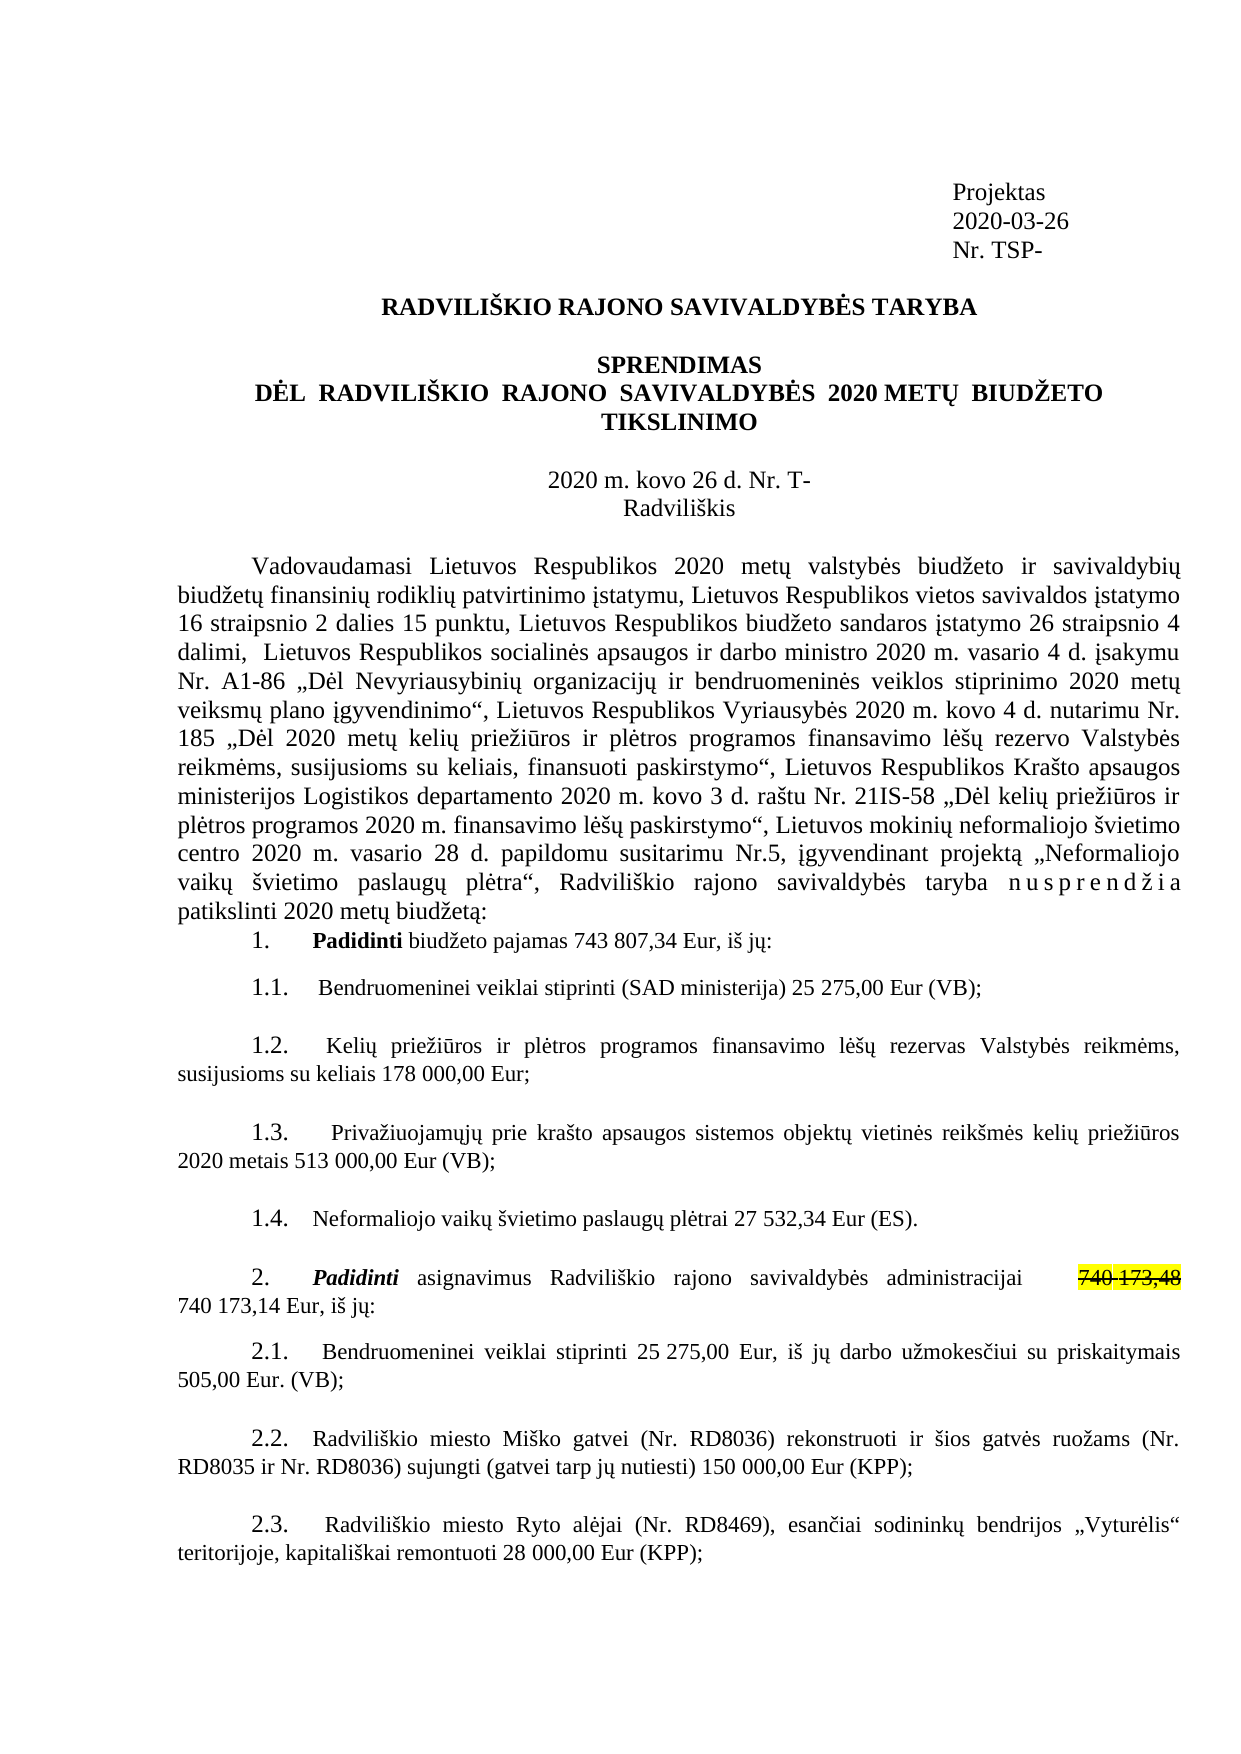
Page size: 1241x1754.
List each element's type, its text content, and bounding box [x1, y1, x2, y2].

text 2.1. Bendruomeninei veiklai stiprinti 25 275,00 Eur, iš jų darbo užmokesčiui su priskaitymais 505,00 Eur. (VB); [177, 1336, 1181, 1393]
text DĖL RADVILIŠKIO RAJONO SAVIVALDYBĖS 2020 METŲ BIUDŽETO TIKSLINIMO [177, 378, 1181, 436]
text 1.1. Bendruomeninei veiklai stiprinti (SAD ministerija) 25 275,00 Eur (VB); [177, 972, 1181, 1000]
text SPRENDIMAS [177, 350, 1181, 378]
text RADVILIŠKIO RAJONO SAVIVALDYBĖS TARYBA [177, 292, 1181, 321]
text Vadovaudamasi Lietuvos Respublikos 2020 metų valstybės biudžeto ir savivaldybių biudžetų finansinių rodiklių patvirtinimo įstatymu, Lietuvos Respublikos vietos savivaldos įstatymo 16 straipsnio 2 dalies 15 punktu, Lietuvos Respublikos biudžeto sandaros įstatymo 26 straipsnio 4 dalimi, Lietuvos Respublikos socialinės apsaugos ir darbo ministro 2020 m. vasario 4 d. įsakymu Nr. A1-86 „Dėl Nevyriausybinių organizacijų ir bendruomeninės veiklos stiprinimo 2020 metų veiksmų plano įgyvendinimo“, Lietuvos Respublikos Vyriausybės 2020 m. kovo 4 d. nutarimu Nr. 185 „Dėl 2020 metų kelių priežiūros ir plėtros programos finansavimo lėšų rezervo Valstybės reikmėms, susijusioms su keliais, finansuoti paskirstymo“, Lietuvos Respublikos Krašto apsaugos ministerijos Logistikos departamento 2020 m. kovo 3 d. raštu Nr. 21IS-58 „Dėl kelių priežiūros ir plėtros programos 2020 m. finansavimo lėšų paskirstymo“, Lietuvos mokinių neformaliojo švietimo centro 2020 m. vasario 28 d. papildomu susitarimu Nr.5, įgyvendinant projektą „Neformaliojo vaikų švietimo paslaugų plėtra“, Radviliškio rajono savivaldybės taryba nusprendžia patikslinti 2020 metų biudžetą: [177, 551, 1181, 925]
text 2020-03-26 [177, 206, 1181, 235]
text 1.2. Kelių priežiūros ir plėtros programos finansavimo lėšų rezervas Valstybės reikmėms, susijusioms su keliais 178 000,00 Eur; [177, 1030, 1181, 1087]
text Radviliškis [177, 493, 1181, 522]
text Nr. TSP- [177, 235, 1181, 263]
text 2.3. Radviliškio miesto Ryto alėjai (Nr. RD8469), esančiai sodininkų bendrijos „Vyturėlis“ teritorijoje, kapitališkai remontuoti 28 000,00 Eur (KPP); [177, 1509, 1181, 1565]
text 1.3. Privažiuojamųjų prie krašto apsaugos sistemos objektų vietinės reikšmės kelių priežiūros 2020 metais 513 000,00 Eur (VB); [177, 1117, 1181, 1173]
text 1.4. Neformaliojo vaikų švietimo paslaugų plėtrai 27 532,34 Eur (ES). [177, 1203, 1181, 1232]
text 2.2. Radviliškio miesto Miško gatvei (Nr. RD8036) rekonstruoti ir šios gatvės ruožams (Nr. RD8035 ir Nr. RD8036) sujungti (gatvei tarp jų nutiesti) 150 000,00 Eur (KPP); [177, 1423, 1181, 1479]
text 2. Padidinti asignavimus Radviliškio rajono savivaldybės administracijai 740 173,48 740 173,14 Eur, iš jų: [177, 1262, 1181, 1318]
text 1. Padidinti biudžeto pajamas 743 807,34 Eur, iš jų: [177, 925, 1181, 953]
text Projektas [177, 177, 1181, 206]
text 2020 m. kovo 26 d. Nr. T- [177, 465, 1181, 493]
